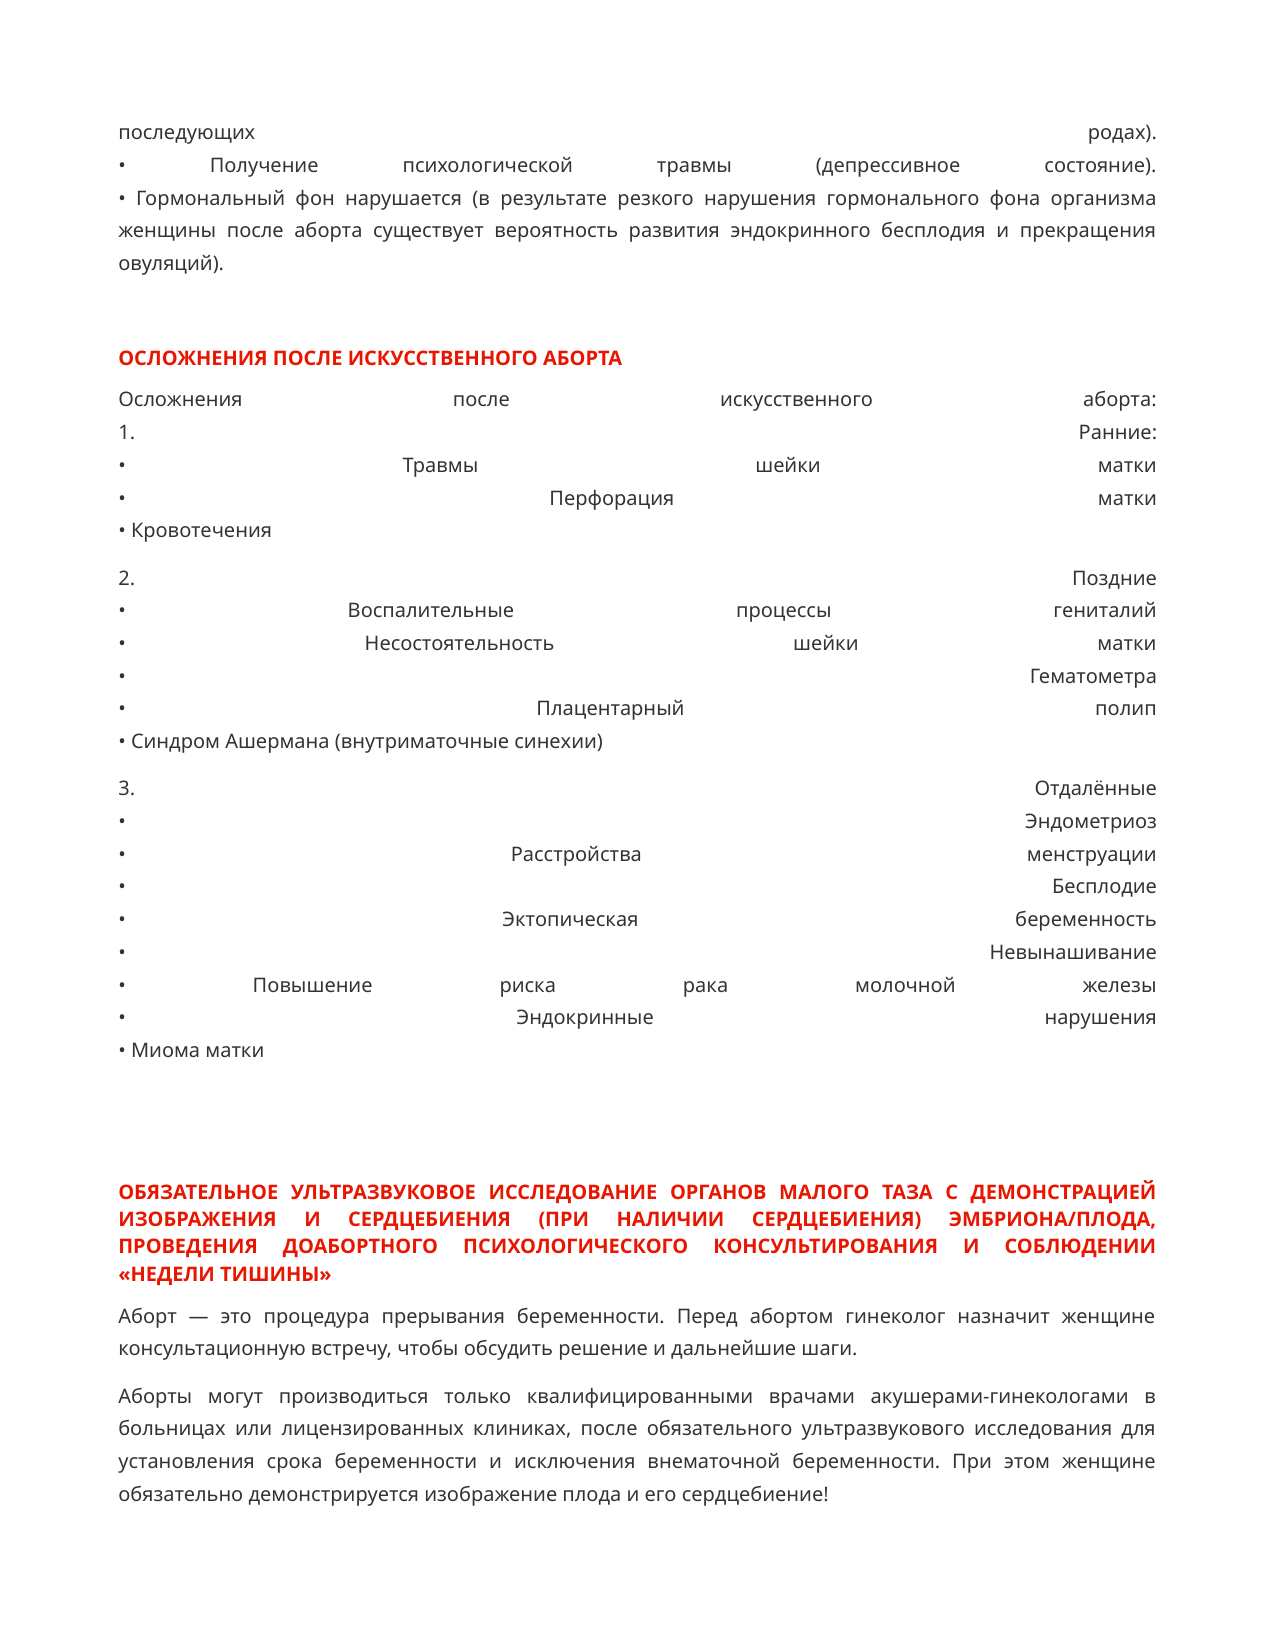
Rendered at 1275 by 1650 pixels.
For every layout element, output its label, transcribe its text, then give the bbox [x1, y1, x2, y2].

subtitle ОБЯЗАТЕЛЬНОЕ УЛЬТРАЗВУКОВОЕ ИССЛЕДОВАНИЕ ОРГАНОВ МАЛОГО ТАЗА С ДЕМОНСТРАЦИЕЙ ИЗОБРАЖЕНИЯ И СЕРДЦЕБИЕНИЯ (ПРИ НАЛИЧИИ СЕРДЦЕБИЕНИЯ) ЭМБРИОНА/ПЛОДА, ПРОВЕДЕНИЯ ДОАБОРТНОГО ПСИХОЛОГИЧЕСКОГО КОНСУЛЬТИРОВАНИЯ И СОБЛЮДЕНИИ «НЕДЕЛИ ТИШИНЫ» [118, 1178, 1157, 1287]
text Аборт — это процедура прерывания беременности. Перед абортом гинеколог назначит женщине консультационную встречу, чтобы обсудить решение и дальнейшие шаги. [118, 1302, 1157, 1362]
text Аборты могут производиться только квалифицированными врачами акушерами-гинекологами в больницах или лицензированных клиниках, после обязательного ультразвукового исследования для установления срока беременности и исключения внематочной беременности. При этом женщине обязательно демонстрируется изображение плода и его сердцебиение! [118, 1382, 1157, 1507]
text последующих родах). • Получение психологической травмы (депрессивное состояние). • Гормональный фон нарушается (в результате резкого нарушения гормонального фона организма женщины после аборта существует вероятность развития эндокринного бесплодия и прекращения овуляций). [118, 118, 1157, 276]
text 3. Отдалённые • Эндометриоз • Расстройства менструации • Бесплодие • Эктопическая беременность • Невынашивание • Повышение риска рака молочной железы • Эндокринные нарушения • Миома матки [118, 774, 1157, 1063]
subtitle ОСЛОЖНЕНИЯ ПОСЛЕ ИСКУССТВЕННОГО АБОРТА [118, 343, 1157, 371]
text Осложнения после искусственного аборта: 1. Ранние: • Травмы шейки матки • Перфорация матки • Кровотечения [118, 385, 1157, 543]
text 2. Поздние • Воспалительные процессы гениталий • Несостоятельность шейки матки • Гематометра • Плацентарный полип • Синдром Ашермана (внутриматочные синехии) [118, 563, 1157, 754]
